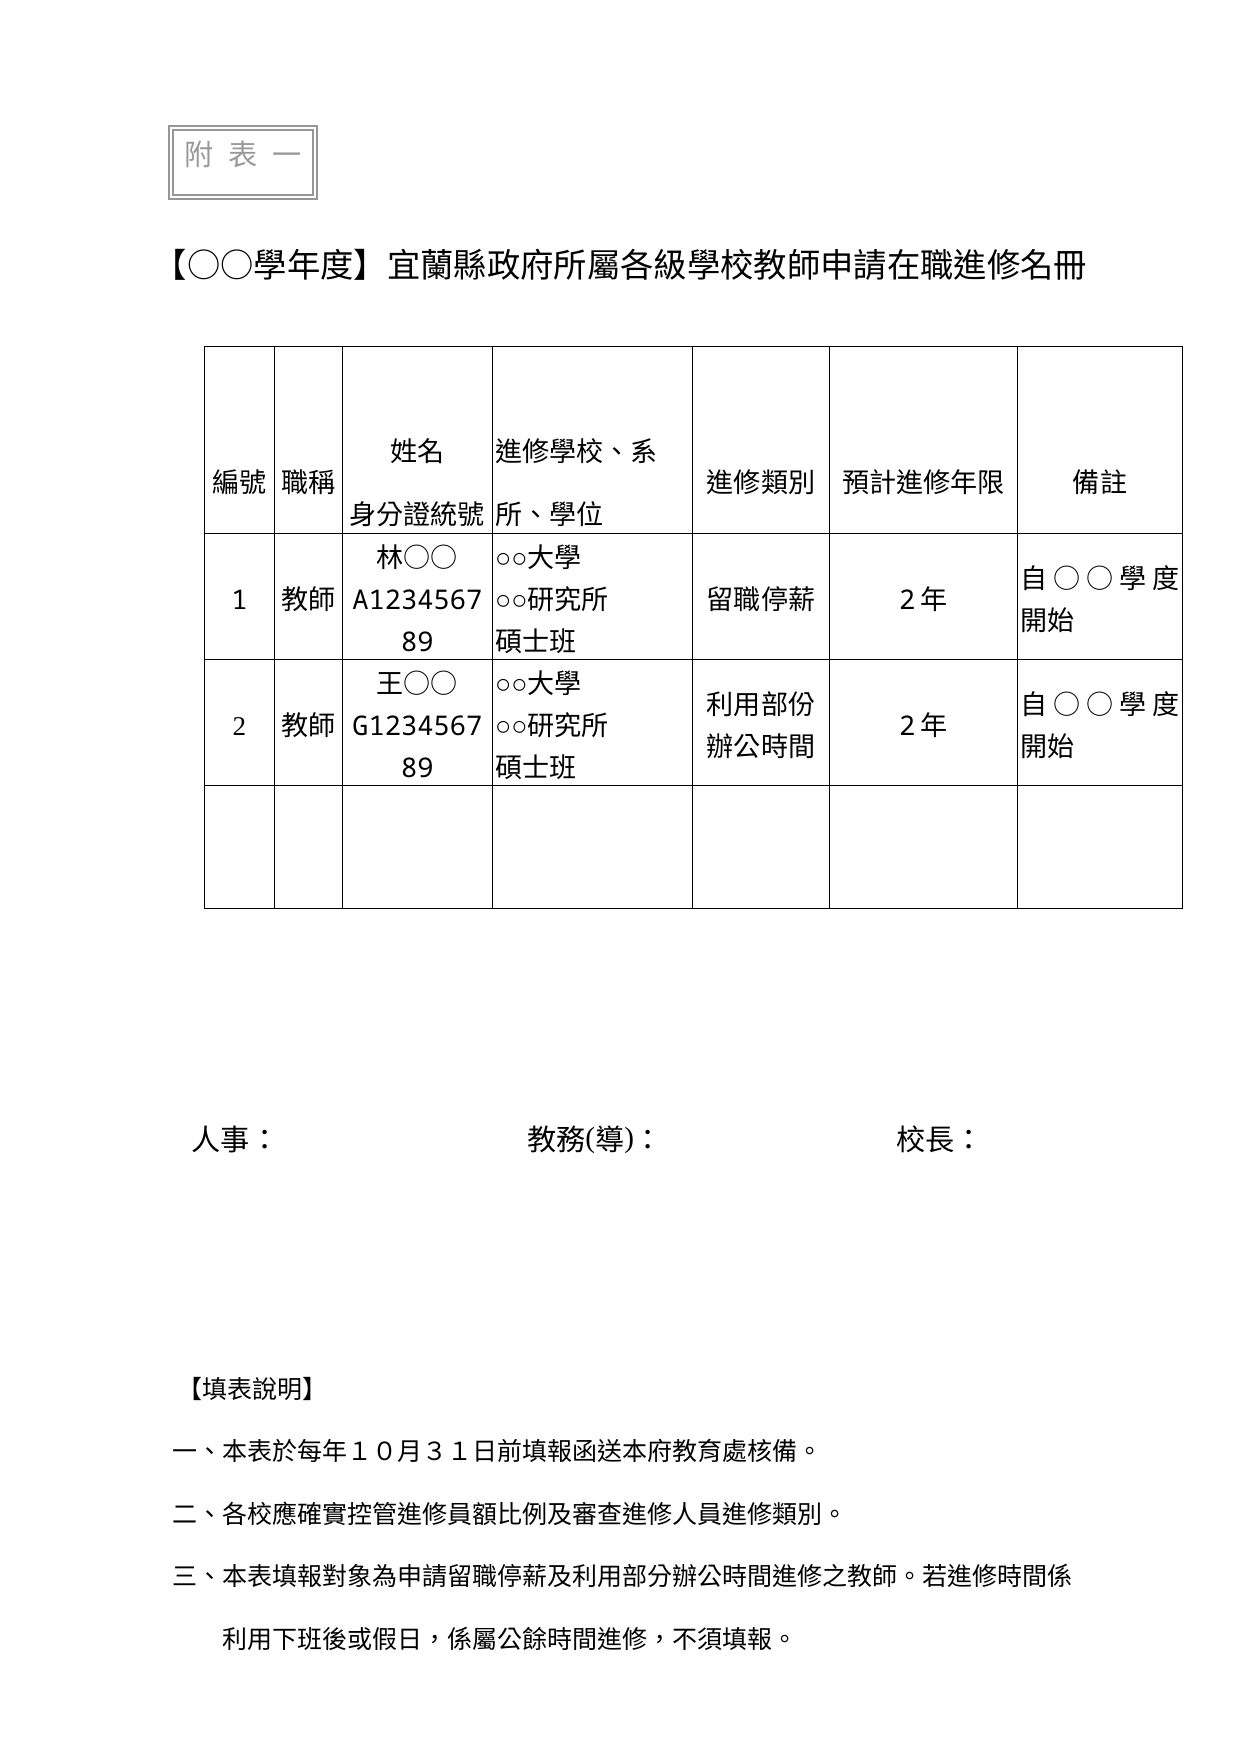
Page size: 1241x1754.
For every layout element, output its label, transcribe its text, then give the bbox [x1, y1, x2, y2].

text 【填表說明】 [148, 1346, 1092, 1408]
table_cell ○○大學 ○○研究所 碩士班 [493, 660, 692, 785]
table_cell 自○○學度開始 [1018, 534, 1182, 659]
table_header 預計進修年限 [830, 347, 1017, 533]
table_header 編號 [205, 347, 274, 533]
table_cell 1 [205, 534, 274, 659]
text 三、本表填報對象為申請留職停薪及利用部分辦公時間進修之教師。若進修時間係利用下班後或假日，係屬公餘時間進修，不須填報。 [173, 1533, 1092, 1658]
table_cell [1018, 786, 1182, 908]
table_cell 教師 [275, 534, 342, 659]
table_cell 2 [205, 660, 274, 785]
table_cell 2年 [830, 660, 1017, 785]
table_cell [275, 786, 342, 908]
table_cell 自○○學度開始 [1018, 660, 1182, 785]
table_cell 利用部份 辦公時間 [693, 660, 829, 785]
table_cell [830, 786, 1017, 908]
table_header 進修類別 [693, 347, 829, 533]
text 附 表 一 [174, 131, 312, 173]
text 一、本表於每年１０月３１日前填報函送本府教育處核備。 [173, 1408, 1092, 1471]
table_header 備註 [1018, 347, 1182, 533]
table_cell ○○大學 ○○研究所 碩士班 [493, 534, 692, 659]
table_header 職稱 [275, 347, 342, 533]
table_cell 王○○ G123456789 [343, 660, 492, 785]
text 【○○學年度】宜蘭縣政府所屬各級學校教師申請在職進修名冊 [148, 221, 1092, 283]
table_header 進修學校、系所、學位 [493, 347, 692, 533]
table_cell 留職停薪 [693, 534, 829, 659]
table_cell [205, 786, 274, 908]
table_cell [493, 786, 692, 908]
table_cell [693, 786, 829, 908]
text 人事： 教務(導)： 校長： [148, 1096, 1092, 1158]
table_cell 教師 [275, 660, 342, 785]
table_cell 2年 [830, 534, 1017, 659]
table_header 姓名 身分證統號 [343, 347, 492, 533]
text 二、各校應確實控管進修員額比例及審查進修人員進修類別。 [173, 1471, 1092, 1533]
table_cell 林○○ A123456789 [343, 534, 492, 659]
table_cell [343, 786, 492, 908]
